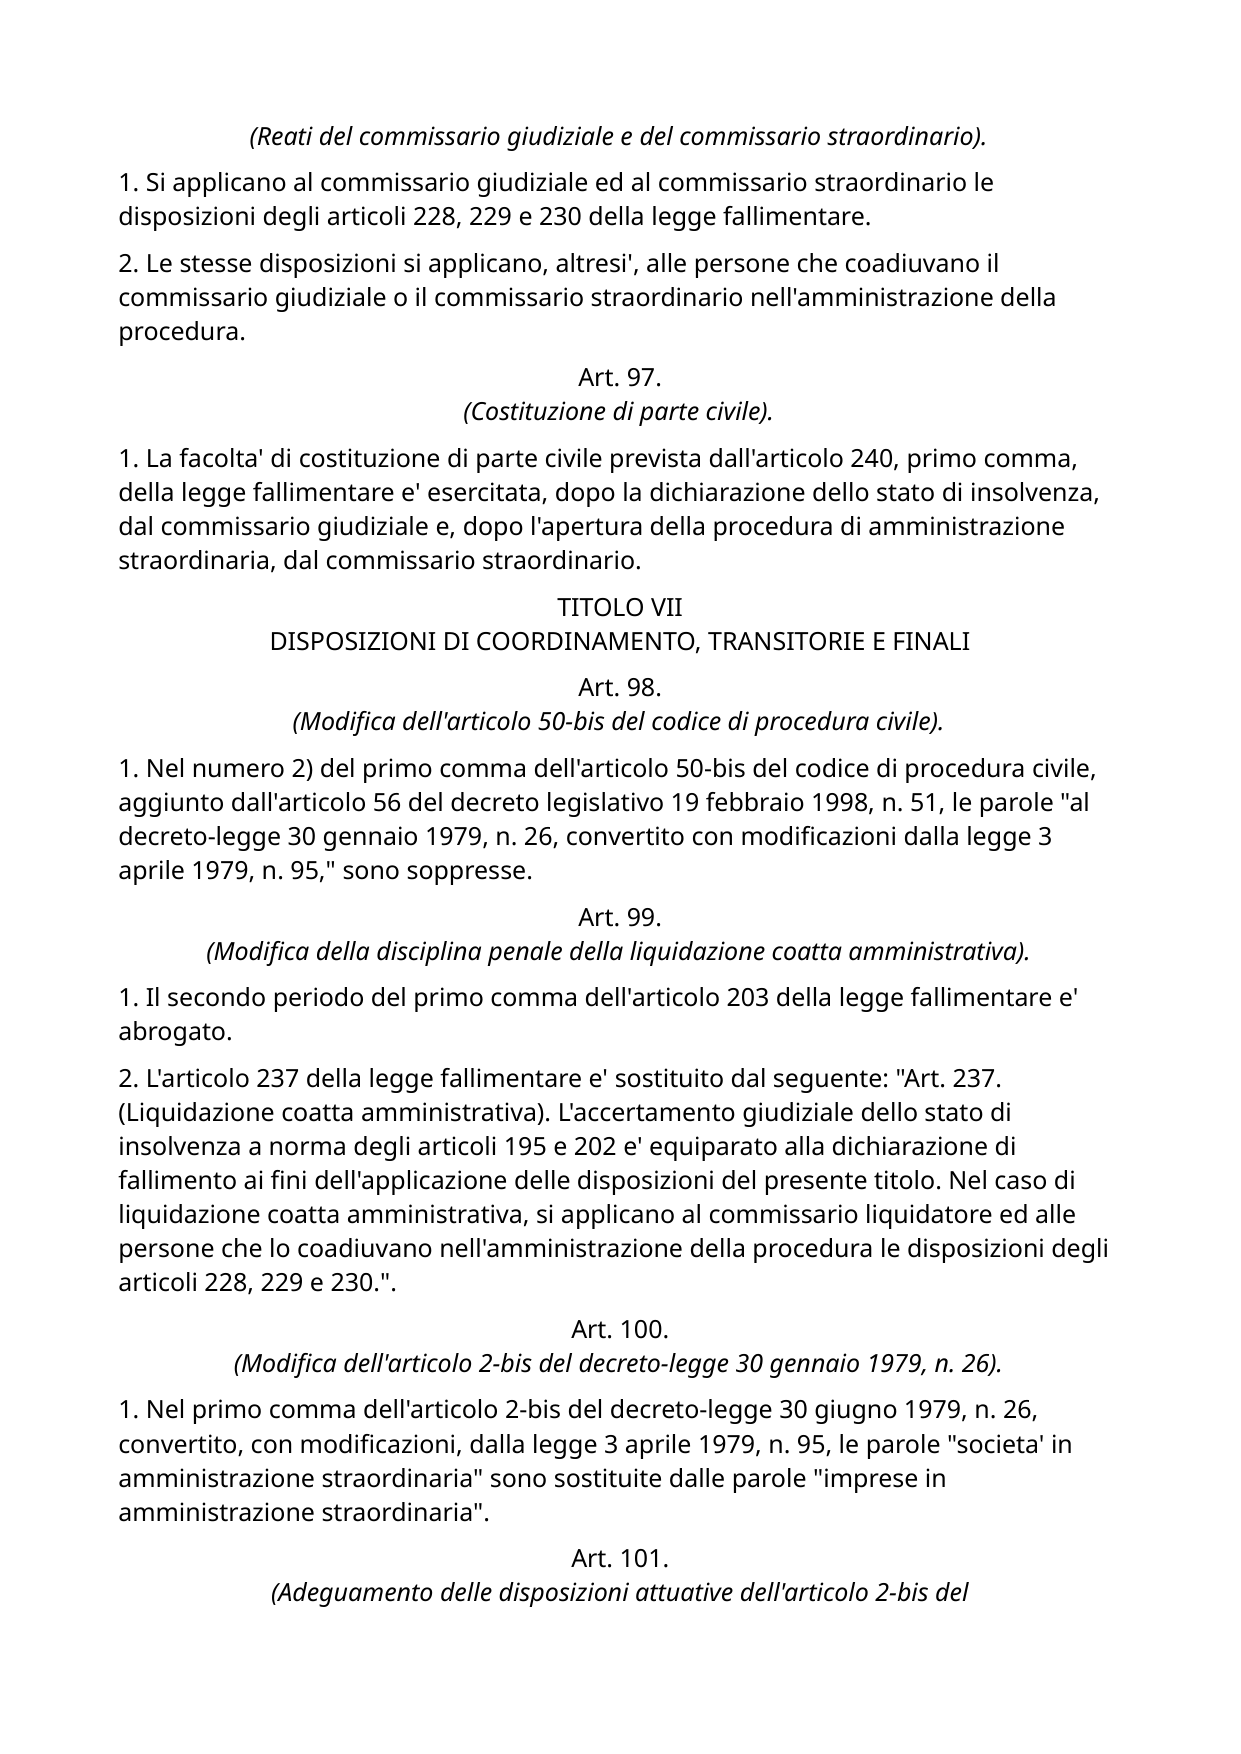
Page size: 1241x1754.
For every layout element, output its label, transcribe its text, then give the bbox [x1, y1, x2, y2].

text TITOLO VII DISPOSIZIONI DI COORDINAMENTO, TRANSITORIE E FINALI [118, 589, 1122, 657]
text 2. Le stesse disposizioni si applicano, altresi', alle persone che coadiuvano il commissario giudiziale o il commissario straordinario nell'amministrazione della procedura. [118, 245, 1122, 347]
text (Reati del commissario giudiziale e del commissario straordinario). [118, 118, 1122, 152]
text Art. 98. (Modifica dell'articolo 50-bis del codice di procedura civile). [118, 670, 1122, 738]
text Art. 97. (Costituzione di parte civile). [118, 360, 1122, 428]
text 1. Nel primo comma dell'articolo 2-bis del decreto-legge 30 giugno 1979, n. 26, convertito, con modificazioni, dalla legge 3 aprile 1979, n. 95, le parole "societa' in amministrazione straordinaria" sono sostituite dalle parole "imprese in amministrazione straordinaria". [118, 1392, 1122, 1528]
text 1. Il secondo periodo del primo comma dell'articolo 203 della legge fallimentare e' abrogato. [118, 980, 1122, 1048]
text Art. 99. (Modifica della disciplina penale della liquidazione coatta amministrativa). [118, 899, 1122, 967]
text Art. 100. (Modifica dell'articolo 2-bis del decreto-legge 30 gennaio 1979, n. 26). [118, 1312, 1122, 1380]
text 1. La facolta' di costituzione di parte civile prevista dall'articolo 240, primo comma, della legge fallimentare e' esercitata, dopo la dichiarazione dello stato di insolvenza, dal commissario giudiziale e, dopo l'apertura della procedura di amministrazione straordinaria, dal commissario straordinario. [118, 441, 1122, 577]
text 1. Si applicano al commissario giudiziale ed al commissario straordinario le disposizioni degli articoli 228, 229 e 230 della legge fallimentare. [118, 165, 1122, 233]
text 2. L'articolo 237 della legge fallimentare e' sostituito dal seguente: "Art. 237. (Liquidazione coatta amministrativa). L'accertamento giudiziale dello stato di insolvenza a norma degli articoli 195 e 202 e' equiparato alla dichiarazione di fallimento ai fini dell'applicazione delle disposizioni del presente titolo. Nel caso di liquidazione coatta amministrativa, si applicano al commissario liquidatore ed alle persone che lo coadiuvano nell'amministrazione della procedura le disposizioni degli articoli 228, 229 e 230.". [118, 1061, 1122, 1299]
text 1. Nel numero 2) del primo comma dell'articolo 50-bis del codice di procedura civile, aggiunto dall'articolo 56 del decreto legislativo 19 febbraio 1998, n. 51, le parole "al decreto-legge 30 gennaio 1979, n. 26, convertito con modificazioni dalla legge 3 aprile 1979, n. 95," sono soppresse. [118, 751, 1122, 887]
text Art. 101. (Adeguamento delle disposizioni attuative dell'articolo 2-bis del [118, 1541, 1122, 1609]
